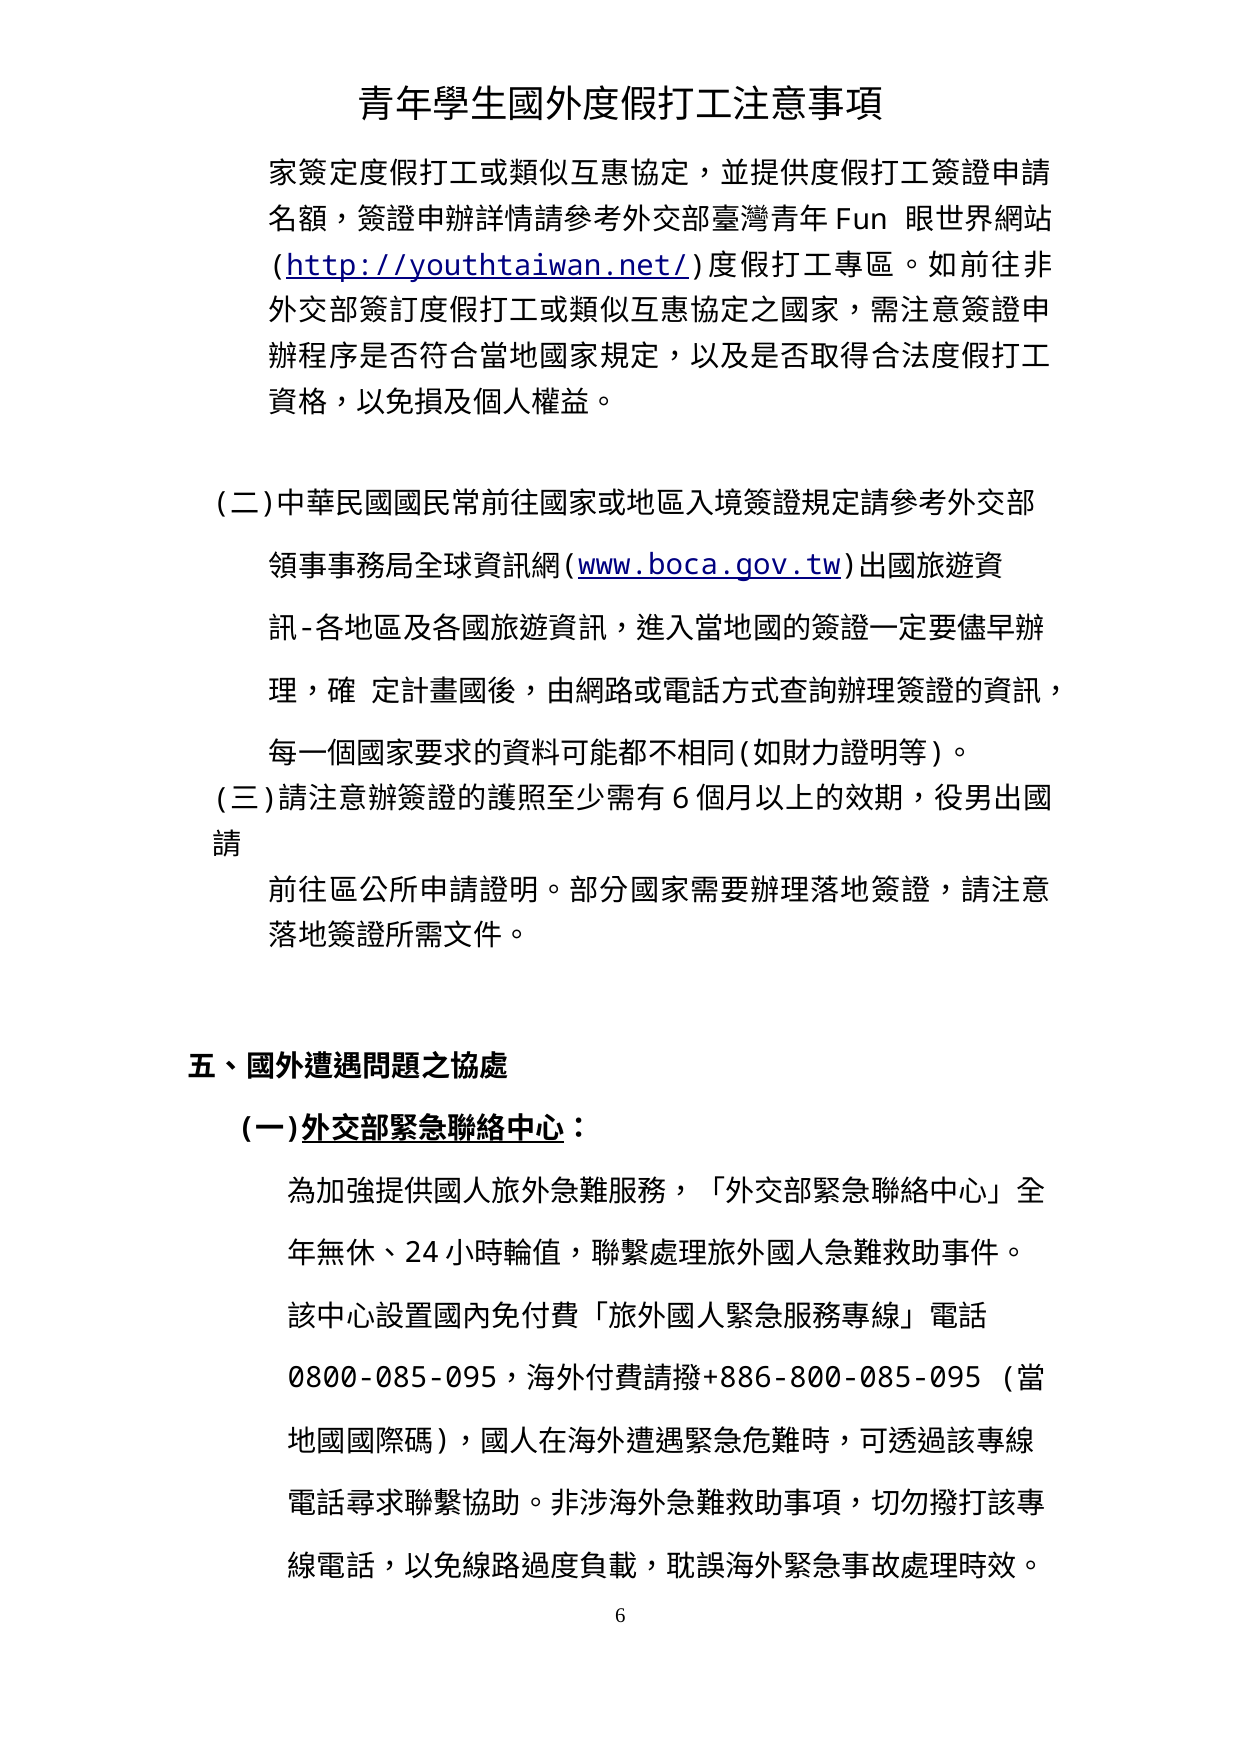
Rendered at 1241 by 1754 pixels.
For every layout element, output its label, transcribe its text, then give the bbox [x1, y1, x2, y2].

text 前往區公所申請證明。部分國家需要辦理落地簽證，請注意落地簽證所需文件。 [269, 863, 1053, 955]
text 五、國外遭遇問題之協處 [187, 1022, 1053, 1084]
text (一)外交部緊急聯絡中心： [237, 1084, 1050, 1147]
text 為加強提供國人旅外急難服務，「外交部緊急聯絡中心」全年無休、24小時輪值，聯繫處理旅外國人急難救助事件。 [287, 1147, 1050, 1272]
text (二)中華民國國民常前往國家或地區入境簽證規定請參考外交部 [212, 459, 1050, 522]
text 0800-085-095，海外付費請撥+886-800-085-095 (當地國國際碼)，國人在海外遭遇緊急危難時，可透過該專線電話尋求聯繫協助。非涉海外急難救助事項，切勿撥打該專線電話，以免線路過度負載，耽誤海外緊急事故處理時效。 [287, 1334, 1050, 1584]
text 家簽定度假打工或類似互惠協定，並提供度假打工簽證申請名額，簽證申辦詳情請參考外交部臺灣青年Fun 眼世界網站(http://youthtaiwan.net/)度假打工專區。如前往非外交部簽訂度假打工或類似互惠協定之國家，需注意簽證申辦程序是否符合當地國家規定，以及是否取得合法度假打工資格，以免損及個人權益。 [269, 147, 1053, 422]
text 該中心設置國內免付費「旅外國人緊急服務專線」電話 [287, 1272, 1050, 1334]
text 領事事務局全球資訊網(www.boca.gov.tw)出國旅遊資訊-各地區及各國旅遊資訊，進入當地國的簽證一定要儘早辦理，確 定計畫國後，由網路或電話方式查詢辦理簽證的資訊，每一個國家要求的資料可能都不相同(如財力證明等)。 [269, 522, 1050, 772]
text (三)請注意辦簽證的護照至少需有6個月以上的效期，役男出國請 [212, 772, 1053, 863]
